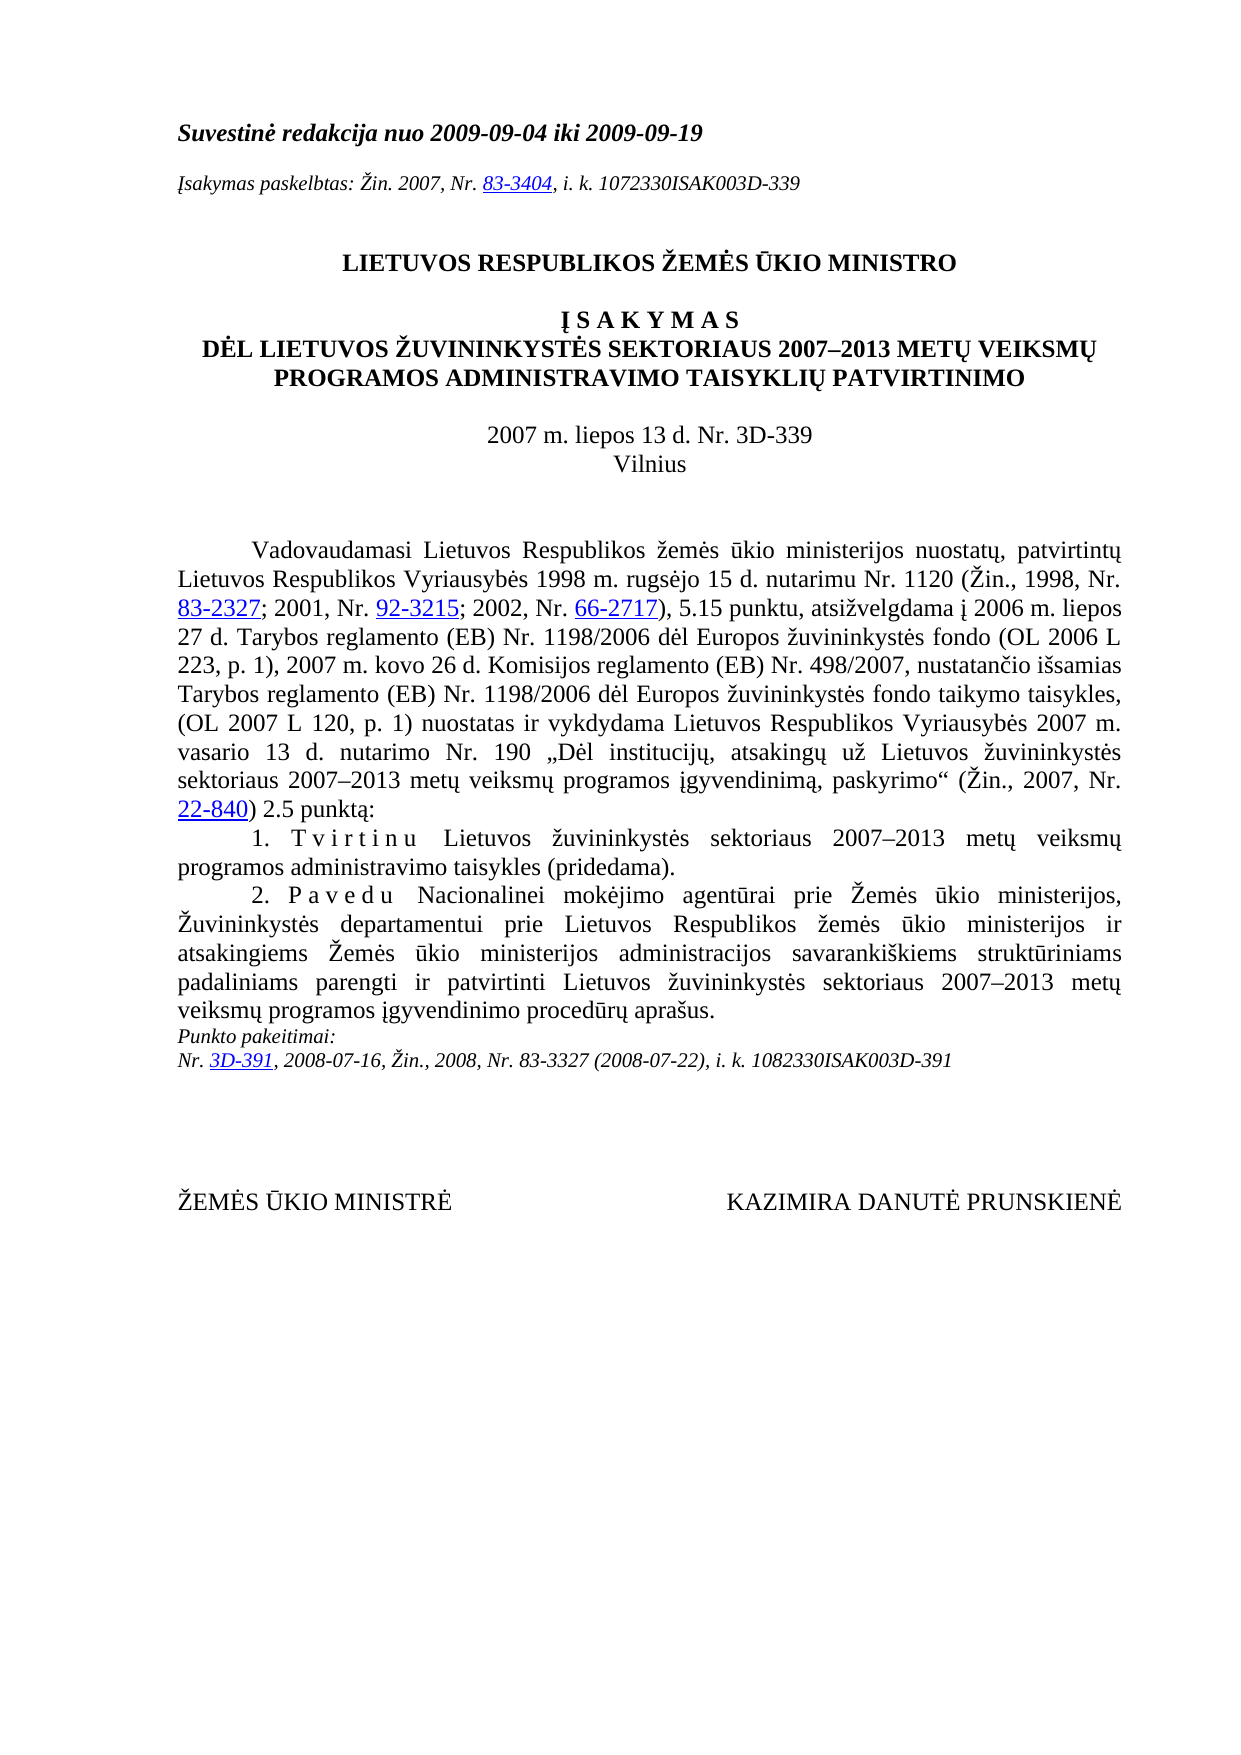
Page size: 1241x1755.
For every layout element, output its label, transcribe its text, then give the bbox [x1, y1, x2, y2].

text DĖL LIETUVOS ŽUVININKYSTĖS SEKTORIAUS 2007–2013 METŲ VEIKSMŲ PROGRAMOS ADMINISTRAVIMO TAISYKLIŲ PATVIRTINIMO [177, 334, 1122, 392]
text Į S A K Y M A S [177, 305, 1122, 334]
text 1. Tvirtinu Lietuvos žuvininkystės sektoriaus 2007–2013 metų veiksmų programos administravimo taisykles (pridedama). [177, 823, 1122, 880]
text ŽEMĖS ŪKIO MINISTRĖ KAZIMIRA DANUTĖ PRUNSKIENĖ [177, 1187, 1122, 1216]
text LIETUVOS RESPUBLIKOS ŽEMĖS ŪKIO MINISTRO [177, 248, 1122, 277]
text 2007 m. liepos 13 d. Nr. 3D-339 [177, 420, 1122, 449]
text Suvestinė redakcija nuo 2009-09-04 iki 2009-09-19 [177, 118, 1122, 147]
text 2. Pavedu Nacionalinei mokėjimo agentūrai prie Žemės ūkio ministerijos, Žuvininkystės departamentui prie Lietuvos Respublikos žemės ūkio ministerijos ir atsakingiems Žemės ūkio ministerijos administracijos savarankiškiems struktūriniams padaliniams parengti ir patvirtinti Lietuvos žuvininkystės sektoriaus 2007–2013 metų veiksmų programos įgyvendinimo procedūrų aprašus. [177, 880, 1122, 1024]
text Vadovaudamasi Lietuvos Respublikos žemės ūkio ministerijos nuostatų, patvirtintų Lietuvos Respublikos Vyriausybės 1998 m. rugsėjo 15 d. nutarimu Nr. 1120 (Žin., 1998, Nr. 83-2327; 2001, Nr. 92-3215; 2002, Nr. 66-2717), 5.15 punktu, atsižvelgdama į 2006 m. liepos 27 d. Tarybos reglamento (EB) Nr. 1198/2006 dėl Europos žuvininkystės fondo (OL 2006 L 223, p. 1), 2007 m. kovo 26 d. Komisijos reglamento (EB) Nr. 498/2007, nustatančio išsamias Tarybos reglamento (EB) Nr. 1198/2006 dėl Europos žuvininkystės fondo taikymo taisykles, (OL 2007 L 120, p. 1) nuostatas ir vykdydama Lietuvos Respublikos Vyriausybės 2007 m. vasario 13 d. nutarimo Nr. 190 „Dėl institucijų, atsakingų už Lietuvos žuvininkystės sektoriaus 2007–2013 metų veiksmų programos įgyvendinimą, paskyrimo“ (Žin., 2007, Nr. 22-840) 2.5 punktą: [177, 535, 1122, 823]
text Punkto pakeitimai: [177, 1024, 1122, 1048]
text Nr. 3D-391, 2008-07-16, Žin., 2008, Nr. 83-3327 (2008-07-22), i. k. 1082330ISAK003D-391 [177, 1048, 1122, 1072]
text Vilnius [177, 449, 1122, 478]
text Įsakymas paskelbtas: Žin. 2007, Nr. 83-3404, i. k. 1072330ISAK003D-339 [177, 171, 1122, 195]
